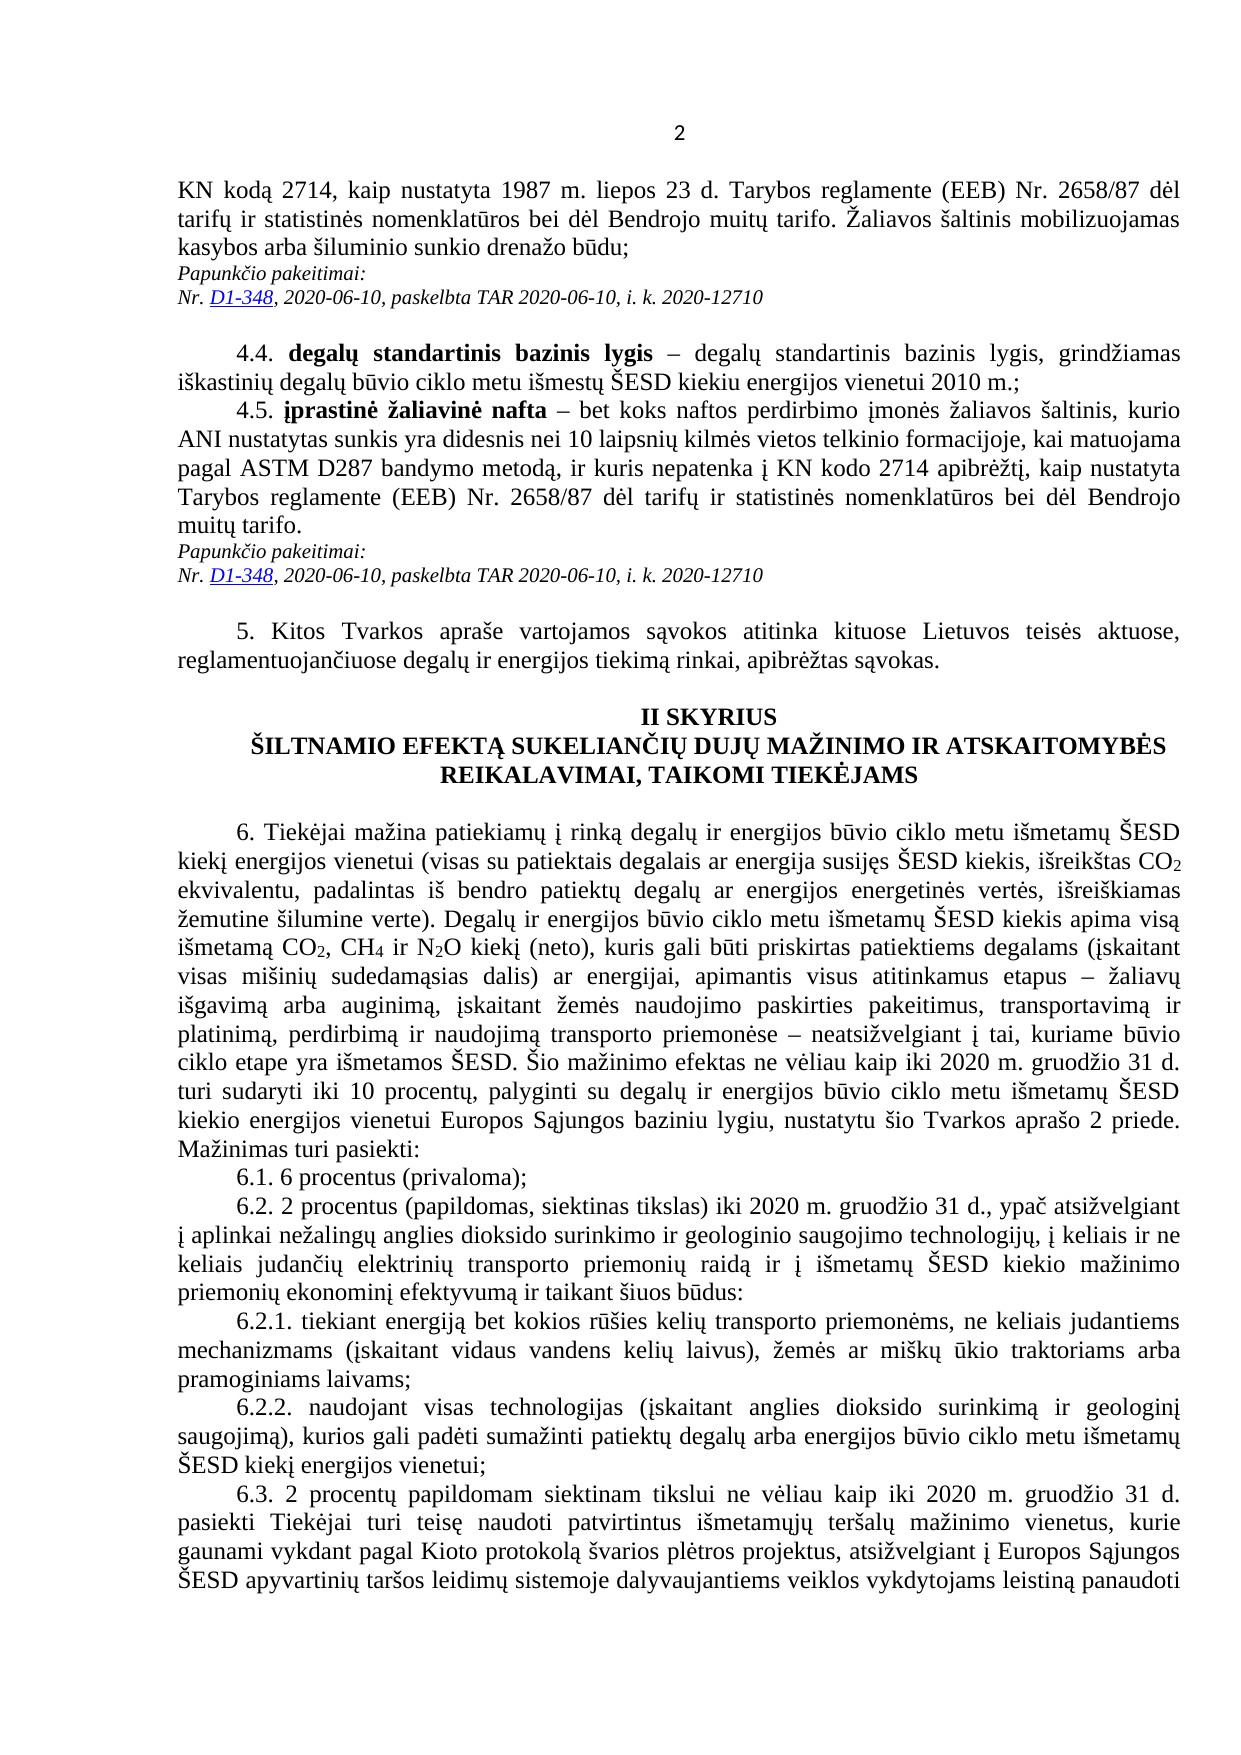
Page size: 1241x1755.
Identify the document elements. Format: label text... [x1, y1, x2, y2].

text 6.2. 2 procentus (papildomas, siektinas tikslas) iki 2020 m. gruodžio 31 d., ypač atsižvelgiant į aplinkai nežalingų anglies dioksido surinkimo ir geologinio saugojimo technologijų, į keliais ir ne keliais judančių elektrinių transporto priemonių raidą ir į išmetamų ŠESD kiekio mažinimo priemonių ekonominį efektyvumą ir taikant šiuos būdus: [177, 1191, 1181, 1306]
text 6. Tiekėjai mažina patiekiamų į rinką degalų ir energijos būvio ciklo metu išmetamų ŠESD kiekį energijos vienetui (visas su patiektais degalais ar energija susijęs ŠESD kiekis, išreikštas CO2 ekvivalentu, padalintas iš bendro patiektų degalų ar energijos energetinės vertės, išreiškiamas žemutine šilumine verte). Degalų ir energijos būvio ciklo metu išmetamų ŠESD kiekis apima visą išmetamą CO2, CH4 ir N2O kiekį (neto), kuris gali būti priskirtas patiektiems degalams (įskaitant visas mišinių sudedamąsias dalis) ar energijai, apimantis visus atitinkamus etapus – žaliavų išgavimą arba auginimą, įskaitant žemės naudojimo paskirties pakeitimus, transportavimą ir platinimą, perdirbimą ir naudojimą transporto priemonėse – neatsižvelgiant į tai, kuriame būvio ciklo etape yra išmetamos ŠESD. Šio mažinimo efektas ne vėliau kaip iki 2020 m. gruodžio 31 d. turi sudaryti iki 10 procentų, palyginti su degalų ir energijos būvio ciklo metu išmetamų ŠESD kiekio energijos vienetui Europos Sąjungos baziniu lygiu, nustatytu šio Tvarkos aprašo 2 priede. Mažinimas turi pasiekti: [177, 817, 1181, 1162]
text Nr. D1-348, 2020-06-10, paskelbta TAR 2020-06-10, i. k. 2020-12710 [177, 285, 1181, 309]
text 5. Kitos Tvarkos apraše vartojamos sąvokos atitinka kituose Lietuvos teisės aktuose, reglamentuojančiuose degalų ir energijos tiekimą rinkai, apibrėžtas sąvokas. [177, 616, 1181, 674]
text 4.4. degalų standartinis bazinis lygis – degalų standartinis bazinis lygis, grindžiamas iškastinių degalų būvio ciklo metu išmestų ŠESD kiekiu energijos vienetui 2010 m.; [177, 338, 1181, 396]
text 6.3. 2 procentų papildomam siektinam tikslui ne vėliau kaip iki 2020 m. gruodžio 31 d. pasiekti Tiekėjai turi teisę naudoti patvirtintus išmetamųjų teršalų mažinimo vienetus, kurie gaunami vykdant pagal Kioto protokolą švarios plėtros projektus, atsižvelgiant į Europos Sąjungos ŠESD apyvartinių taršos leidimų sistemoje dalyvaujantiems veiklos vykdytojams leistiną panaudoti [177, 1479, 1181, 1594]
text 4.5. įprastinė žaliavinė nafta – bet koks naftos perdirbimo įmonės žaliavos šaltinis, kurio ANI nustatytas sunkis yra didesnis nei 10 laipsnių kilmės vietos telkinio formacijoje, kai matuojama pagal ASTM D287 bandymo metodą, ir kuris nepatenka į KN kodo 2714 apibrėžtį, kaip nustatyta Tarybos reglamente (EEB) Nr. 2658/87 dėl tarifų ir statistinės nomenklatūros bei dėl Bendrojo muitų tarifo. [177, 396, 1181, 539]
text Papunkčio pakeitimai: [177, 261, 1181, 285]
text 6.2.2. naudojant visas technologijas (įskaitant anglies dioksido surinkimą ir geologinį saugojimą), kurios gali padėti sumažinti patiektų degalų arba energijos būvio ciklo metu išmetamų ŠESD kiekį energijos vienetui; [177, 1392, 1181, 1479]
text Nr. D1-348, 2020-06-10, paskelbta TAR 2020-06-10, i. k. 2020-12710 [177, 563, 1181, 587]
text II skyrius [177, 702, 1181, 731]
text šiltnamio efektą sukeliančių dujų mažinimo ir atskaitomybės reikalavimai, taikomi tiekėjams [177, 731, 1181, 789]
text KN kodą 2714, kaip nustatyta 1987 m. liepos 23 d. Tarybos reglamente (EEB) Nr. 2658/87 dėl tarifų ir statistinės nomenklatūros bei dėl Bendrojo muitų tarifo. Žaliavos šaltinis mobilizuojamas kasybos arba šiluminio sunkio drenažo būdu; [177, 175, 1181, 261]
text Papunkčio pakeitimai: [177, 539, 1181, 563]
text 6.1. 6 procentus (privaloma); [177, 1162, 1181, 1191]
text 6.2.1. tiekiant energiją bet kokios rūšies kelių transporto priemonėms, ne keliais judantiems mechanizmams (įskaitant vidaus vandens kelių laivus), žemės ar miškų ūkio traktoriams arba pramoginiams laivams; [177, 1306, 1181, 1392]
